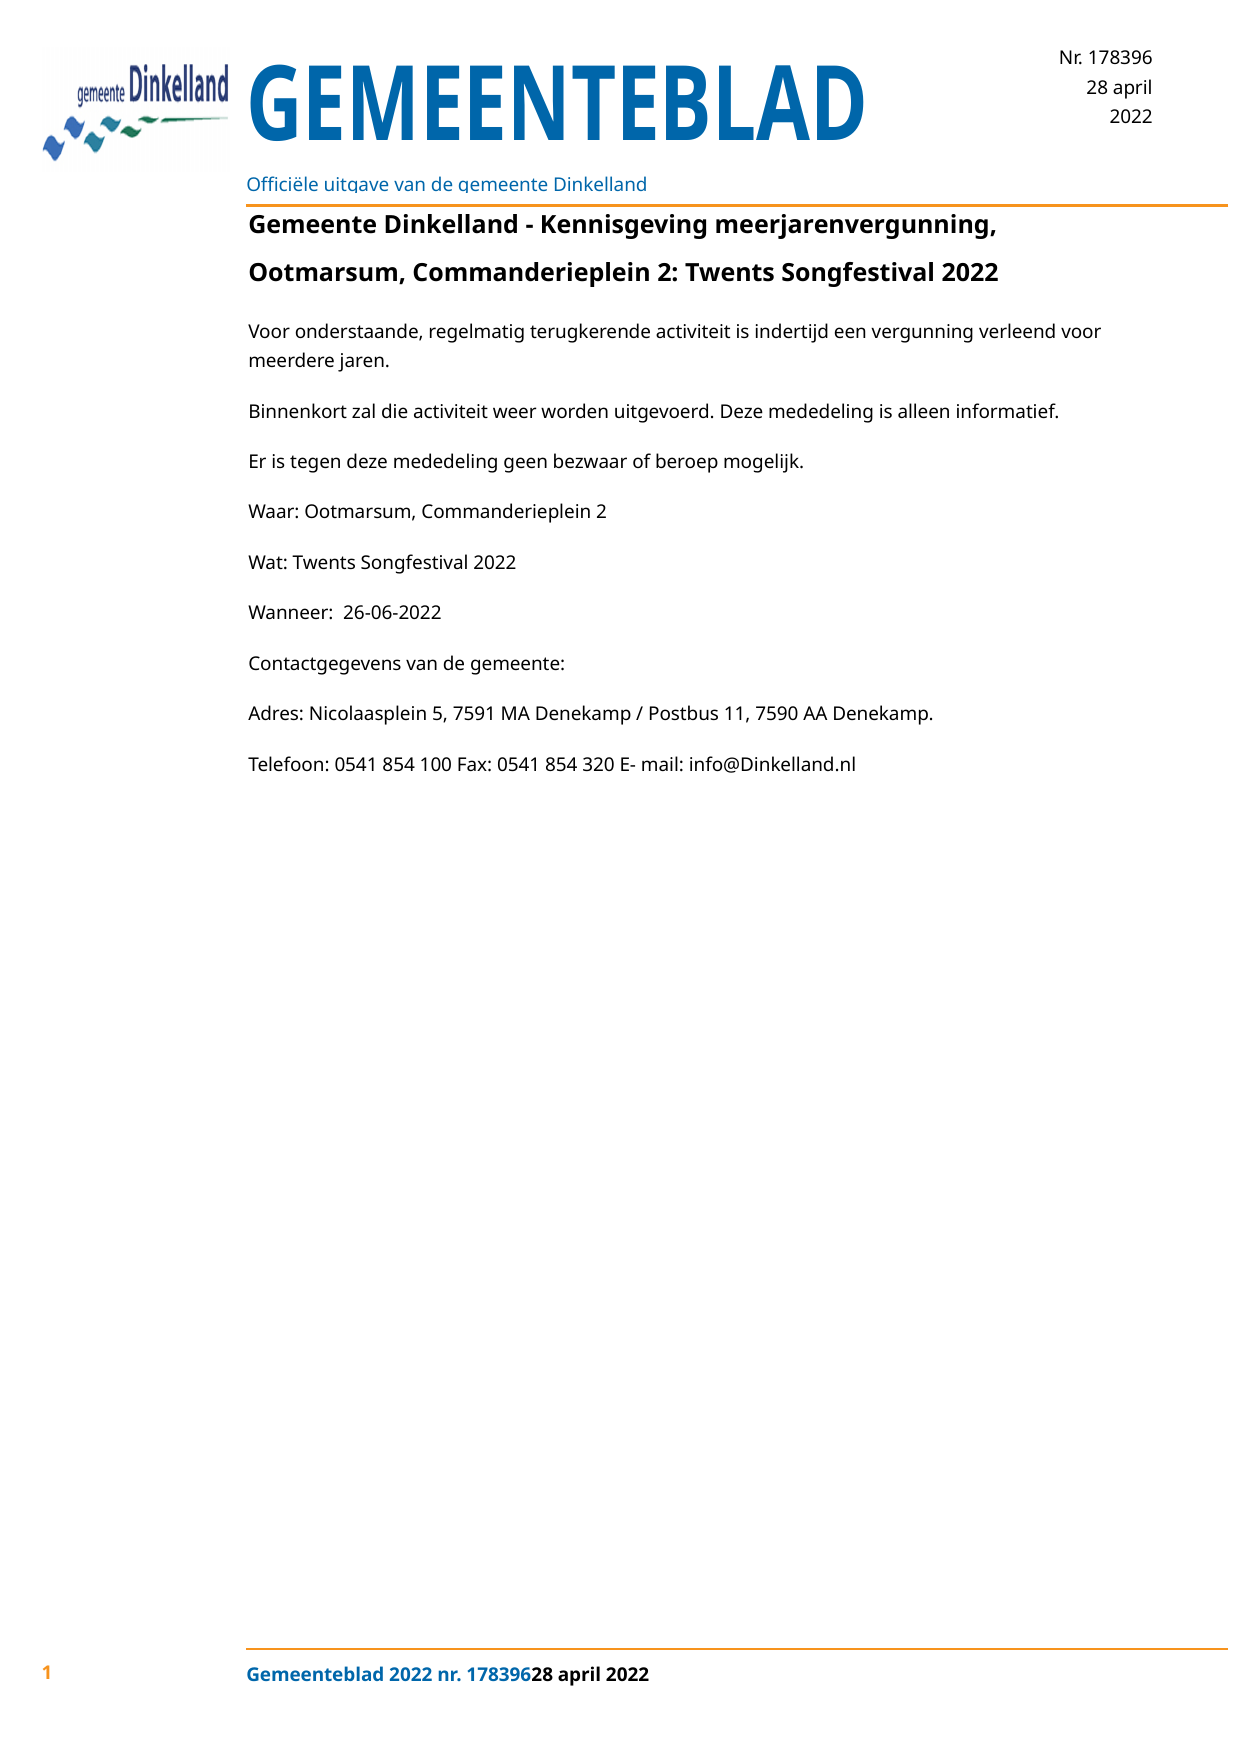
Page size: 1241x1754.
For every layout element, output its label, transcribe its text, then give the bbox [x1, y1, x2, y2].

text Waar: Ootmarsum, Commanderieplein 2 [248, 499, 1152, 524]
picture [41, 47, 231, 172]
text Er is tegen deze mededeling geen bezwaar of beroep mogelijk. [248, 448, 1152, 474]
text Binnenkort zal die activiteit weer worden uitgevoerd. Deze mededeling is alleen informatief. [248, 398, 1152, 424]
text Adres: Nicolaasplein 5, 7591 MA Denekamp / Postbus 11, 7590 AA Denekamp. [248, 700, 1152, 726]
text Wanneer: 26-06-2022 [248, 599, 1152, 625]
text Telefoon: 0541 854 100 Fax: 0541 854 320 E- mail: info@Dinkelland.nl [248, 751, 1152, 777]
text Gemeente Dinkelland - Kennisgeving meerjarenvergunning, Ootmarsum, Commanderieplein 2: Twents Songfestival 2022 [248, 207, 1152, 288]
text Wat: Twents Songfestival 2022 [248, 549, 1152, 575]
text Voor onderstaande, regelmatig terugkerende activiteit is indertijd een vergunning verleend voor meerdere jaren. [248, 318, 1152, 373]
text Contactgegevens van de gemeente: [248, 650, 1152, 676]
